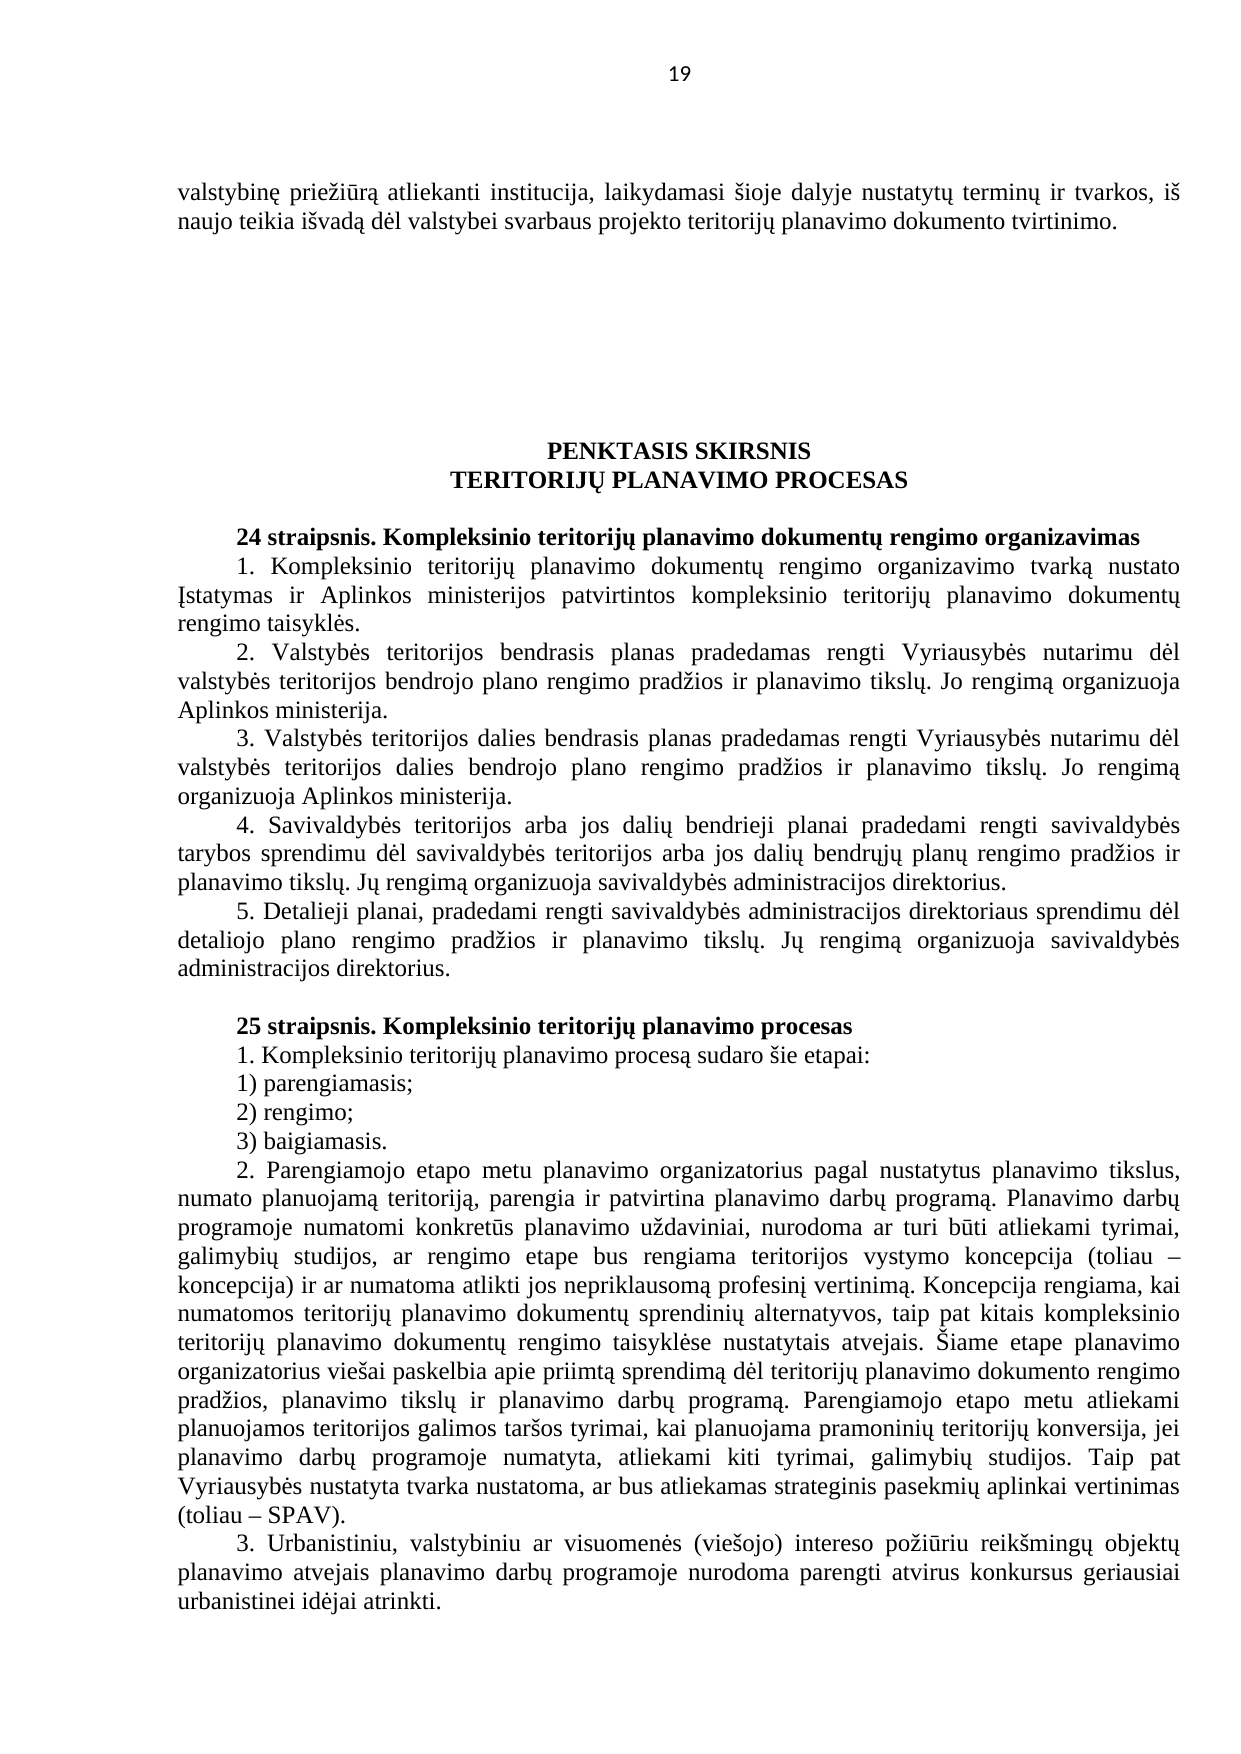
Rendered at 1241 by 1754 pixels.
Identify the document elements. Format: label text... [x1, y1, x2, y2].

text 2. Valstybės teritorijos bendrasis planas pradedamas rengti Vyriausybės nutarimu dėl valstybės teritorijos bendrojo plano rengimo pradžios ir planavimo tikslų. Jo rengimą organizuoja Aplinkos ministerija. [177, 637, 1181, 723]
text PENKTASIS SKIRSNIS [177, 436, 1181, 465]
text 2. Parengiamojo etapo metu planavimo organizatorius pagal nustatytus planavimo tikslus, numato planuojamą teritoriją, parengia ir patvirtina planavimo darbų programą. Planavimo darbų programoje numatomi konkretūs planavimo uždaviniai, nurodoma ar turi būti atliekami tyrimai, galimybių studijos, ar rengimo etape bus rengiama teritorijos vystymo koncepcija (toliau – koncepcija) ir ar numatoma atlikti jos nepriklausomą profesinį vertinimą. Koncepcija rengiama, kai numatomos teritorijų planavimo dokumentų sprendinių alternatyvos, taip pat kitais kompleksinio teritorijų planavimo dokumentų rengimo taisyklėse nustatytais atvejais. Šiame etape planavimo organizatorius viešai paskelbia apie priimtą sprendimą dėl teritorijų planavimo dokumento rengimo pradžios, planavimo tikslų ir planavimo darbų programą. Parengiamojo etapo metu atliekami planuojamos teritorijos galimos taršos tyrimai, kai planuojama pramoninių teritorijų konversija, jei planavimo darbų programoje numatyta, atliekami kiti tyrimai, galimybių studijos. Taip pat Vyriausybės nustatyta tvarka nustatoma, ar bus atliekamas strateginis pasekmių aplinkai vertinimas (toliau – SPAV). [177, 1155, 1181, 1528]
text 1. Kompleksinio teritorijų planavimo dokumentų rengimo organizavimo tvarką nustato Įstatymas ir Aplinkos ministerijos patvirtintos kompleksinio teritorijų planavimo dokumentų rengimo taisyklės. [177, 551, 1181, 637]
text 2) rengimo; [177, 1097, 1181, 1126]
text 3. Urbanistiniu, valstybiniu ar visuomenės (viešojo) intereso požiūriu reikšmingų objektų planavimo atvejais planavimo darbų programoje nurodoma parengti atvirus konkursus geriausiai urbanistinei idėjai atrinkti. [177, 1528, 1181, 1615]
text 3) baigiamasis. [177, 1126, 1181, 1155]
text TERITORIJŲ PLANAVIMO PROCESAS [177, 465, 1181, 493]
text 3. Valstybės teritorijos dalies bendrasis planas pradedamas rengti Vyriausybės nutarimu dėl valstybės teritorijos dalies bendrojo plano rengimo pradžios ir planavimo tikslų. Jo rengimą organizuoja Aplinkos ministerija. [177, 723, 1181, 810]
text 1) parengiamasis; [177, 1068, 1181, 1097]
text 4. Savivaldybės teritorijos arba jos dalių bendrieji planai pradedami rengti savivaldybės tarybos sprendimu dėl savivaldybės teritorijos arba jos dalių bendrųjų planų rengimo pradžios ir planavimo tikslų. Jų rengimą organizuoja savivaldybės administracijos direktorius. [177, 810, 1181, 896]
text 1. Kompleksinio teritorijų planavimo procesą sudaro šie etapai: [177, 1040, 1181, 1068]
text 5. Detalieji planai, pradedami rengti savivaldybės administracijos direktoriaus sprendimu dėl detaliojo plano rengimo pradžios ir planavimo tikslų. Jų rengimą organizuoja savivaldybės administracijos direktorius. [177, 896, 1181, 982]
text valstybinę priežiūrą atliekanti institucija, laikydamasi šioje dalyje nustatytų terminų ir tvarkos, iš naujo teikia išvadą dėl valstybei svarbaus projekto teritorijų planavimo dokumento tvirtinimo. [177, 177, 1181, 235]
text 25 straipsnis. Kompleksinio teritorijų planavimo procesas [177, 1011, 1181, 1040]
text 24 straipsnis. Kompleksinio teritorijų planavimo dokumentų rengimo organizavimas [177, 522, 1181, 551]
